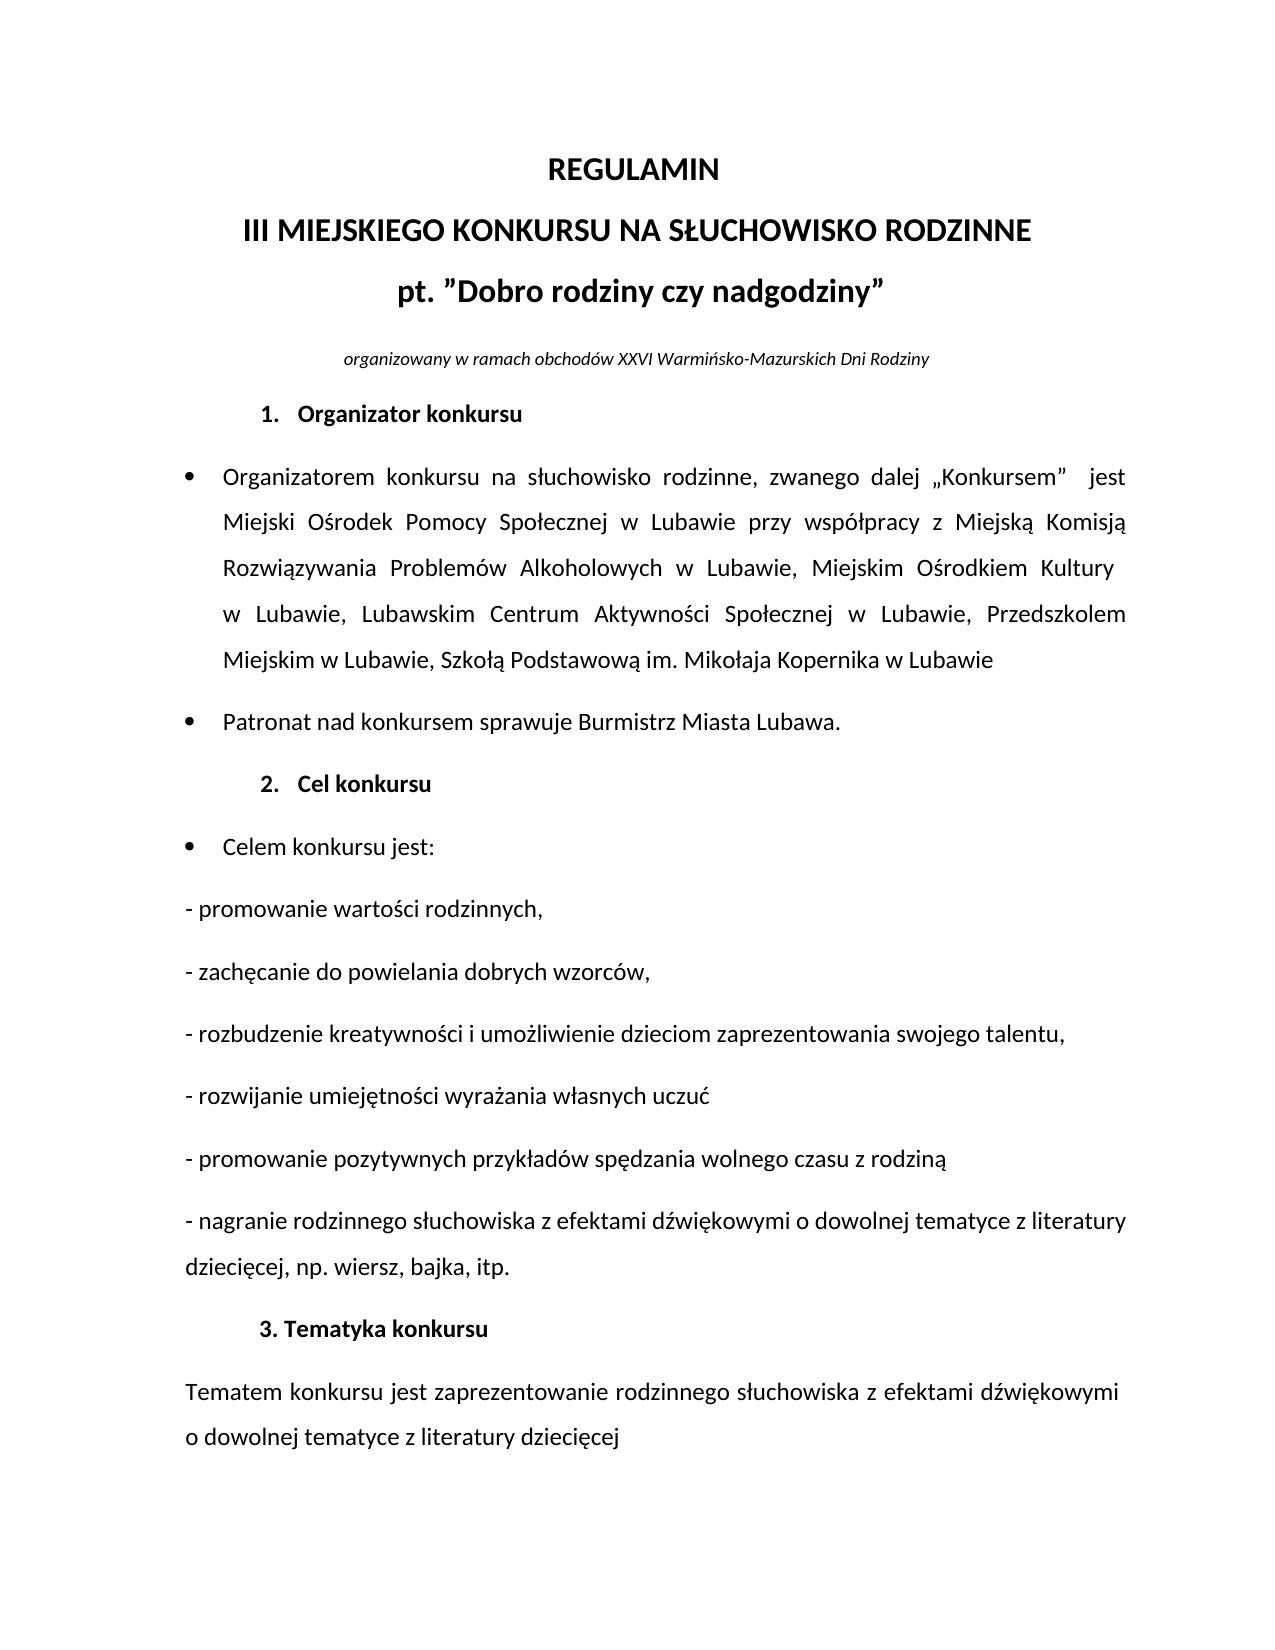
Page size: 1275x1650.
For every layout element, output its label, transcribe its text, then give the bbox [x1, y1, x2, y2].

list Celem konkursu jest: [185, 831, 1127, 861]
list Patronat nad konkursem sprawuje Burmistrz Miasta Lubawa. [185, 706, 1127, 737]
text - nagranie rodzinnego słuchowiska z efektami dźwiękowymi o dowolnej tematyce z literatury dziecięcej, np. wiersz, bajka, itp. [185, 1205, 1127, 1282]
text - zachęcanie do powielania dobrych wzorców, [185, 956, 1127, 986]
text - promowanie wartości rodzinnych, [185, 893, 1127, 924]
text organizowany w ramach obchodów XXVI Warmińsko-Mazurskich Dni Rodziny [148, 347, 1127, 370]
text - rozwijanie umiejętności wyrażania własnych uczuć [185, 1081, 1127, 1111]
list Organizator konkursu [260, 398, 1127, 429]
text - rozbudzenie kreatywności i umożliwienie dzieciom zaprezentowania swojego talentu, [185, 1018, 1127, 1049]
text 2. Cel konkursu [260, 768, 1127, 799]
list Organizatorem konkursu na słuchowisko rodzinne, zwanego dalej „Konkursem” jest Miejski Ośrodek Pomocy Społecznej w Lubawie przy współpracy z Miejską Komisją Rozwiązywania Problemów Alkoholowych w Lubawie, Miejskim Ośrodkiem Kultury w Lubawie, Lubawskim Centrum Aktywności Społecznej w Lubawie, Przedszkolem Miejskim w Lubawie, Szkołą Podstawową im. Mikołaja Kopernika w Lubawie [185, 461, 1127, 674]
text Tematem konkursu jest zaprezentowanie rodzinnego słuchowiska z efektami dźwiękowymi o dowolnej tematyce z literatury dziecięcej [185, 1376, 1127, 1452]
text - promowanie pozytywnych przykładów spędzania wolnego czasu z rodziną [185, 1143, 1127, 1173]
text REGULAMIN III MIEJSKIEGO KONKURSU NA SŁUCHOWISKO RODZINNE pt. ”Dobro rodziny czy nadgodziny” [148, 148, 1127, 310]
text 3. Tematyka konkursu [185, 1313, 1127, 1344]
